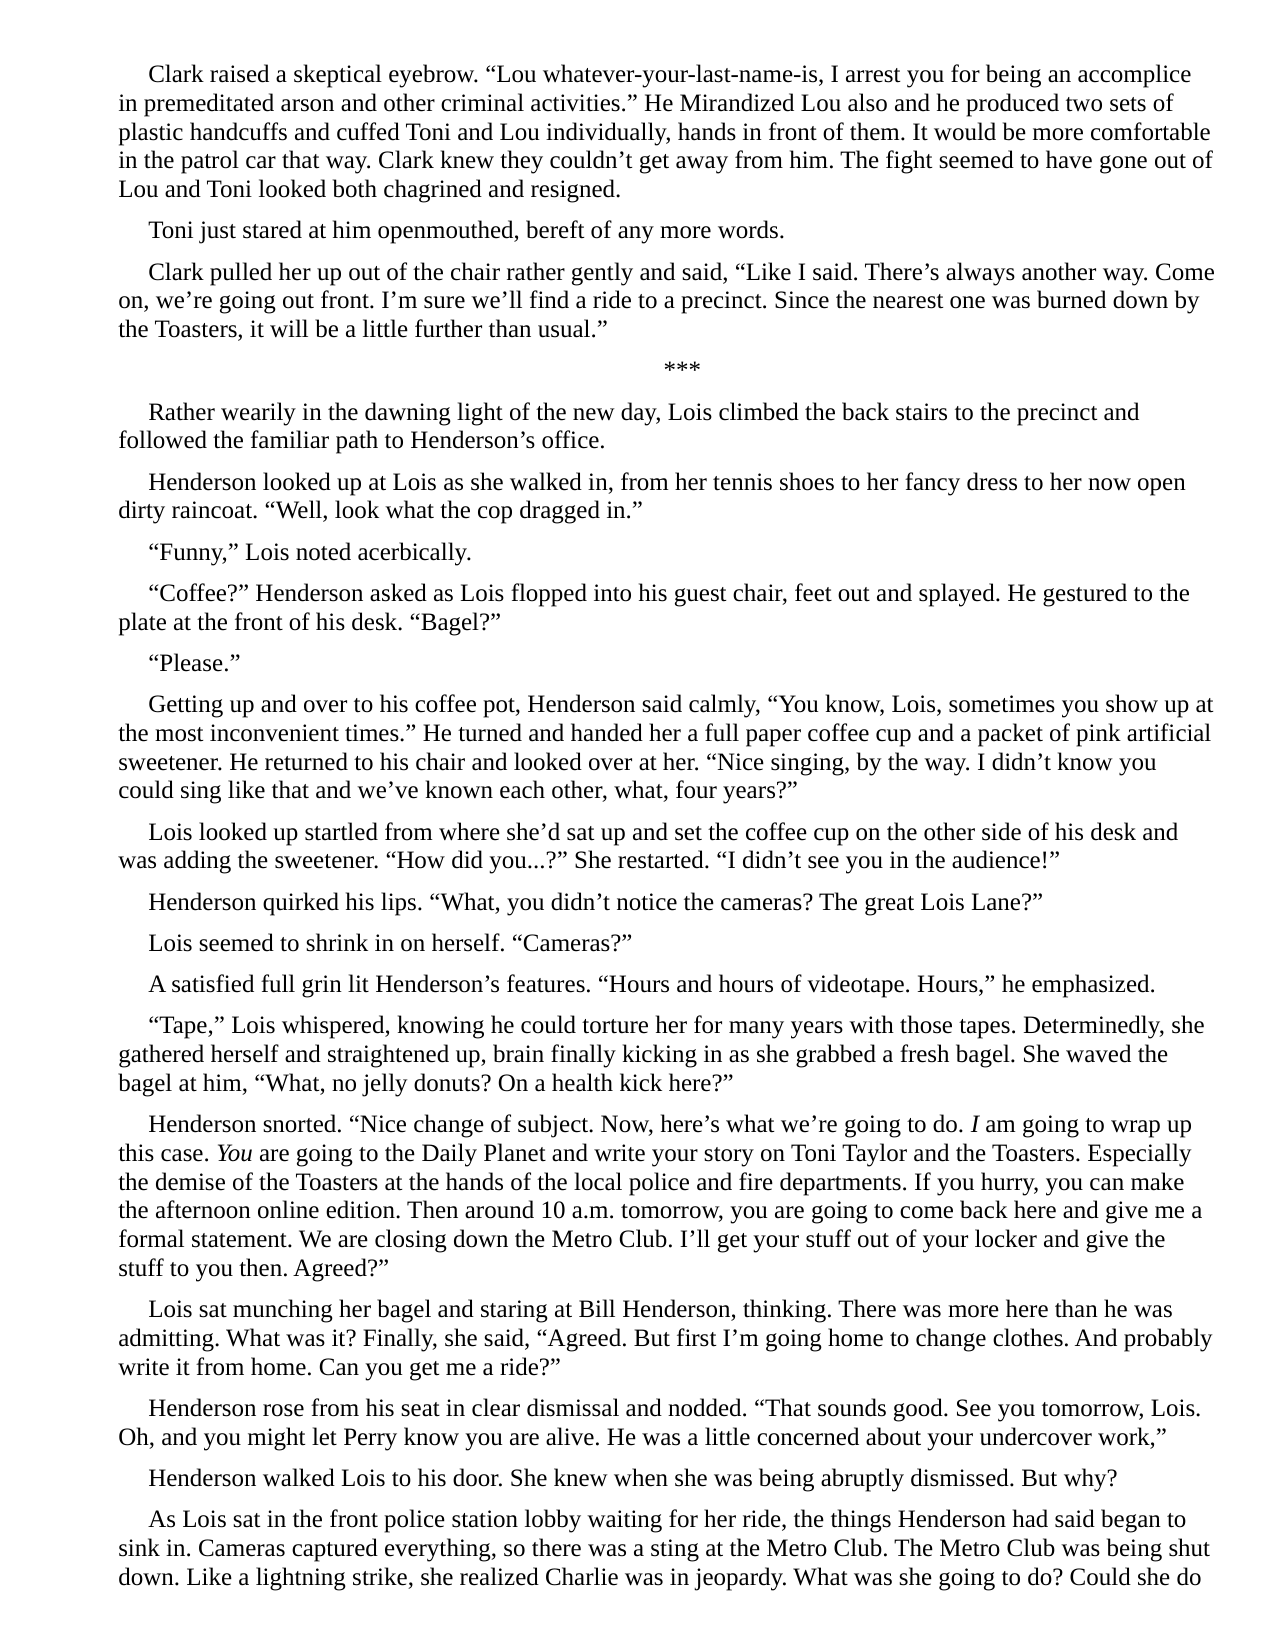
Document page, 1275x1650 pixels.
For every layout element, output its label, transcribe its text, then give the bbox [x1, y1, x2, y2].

text Henderson snorted. “Nice change of subject. Now, here’s what we’re going to do. I am going to wrap up this case. You are going to the Daily Planet and write your story on Toni Taylor and the Toasters. Especially the demise of the Toasters at the hands of the local police and fire departments. If you hurry, you can make the afternoon online edition. Then around 10 a.m. tomorrow, you are going to come back here and give me a formal statement. We are closing down the Metro Club. I’ll get your stuff out of your locker and give the stuff to you then. Agreed?” [118, 1109, 1216, 1282]
text Lois looked up startled from where she’d sat up and set the coffee cup on the other side of his desk and was adding the sweetener. “How did you...?” She restarted. “I didn’t see you in the audience!” [118, 817, 1216, 874]
text Clark pulled her up out of the chair rather gently and said, “Like I said. There’s always another way. Come on, we’re going out front. I’m sure we’ll find a ride to a precinct. Since the nearest one was burned down by the Toasters, it will be a little further than usual.” [118, 257, 1216, 343]
text Rather wearily in the dawning light of the new day, Lois climbed the back stairs to the precinct and followed the familiar path to Henderson’s office. [118, 397, 1216, 454]
text As Lois sat in the front police station lobby waiting for her ride, the things Henderson had said began to sink in. Cameras captured everything, so there was a sting at the Metro Club. The Metro Club was being shut down. Like a lightning strike, she realized Charlie was in jeopardy. What was she going to do? Could she do [118, 1504, 1216, 1590]
text Henderson looked up at Lois as she walked in, from her tennis shoes to her fancy dress to her now open dirty raincoat. “Well, look what the cop dragged in.” [118, 467, 1216, 524]
text Lois seemed to shrink in on herself. “Cameras?” [118, 928, 1216, 957]
text “Funny,” Lois noted acerbically. [118, 537, 1216, 565]
text Clark raised a skeptical eyebrow. “Lou whatever-your-last-name-is, I arrest you for being an accomplice in premeditated arson and other criminal activities.” He Mirandized Lou also and he produced two sets of plastic handcuffs and cuffed Toni and Lou individually, hands in front of them. It would be more comfortable in the patrol car that way. Clark knew they couldn’t get away from him. The fight seemed to have gone out of Lou and Toni looked both chagrined and resigned. [118, 59, 1216, 203]
text Lois sat munching her bagel and staring at Bill Henderson, thinking. There was more here than he was admitting. What was it? Finally, she said, “Agreed. But first I’m going home to change clothes. And probably write it from home. Can you get me a ride?” [118, 1294, 1216, 1380]
text Henderson rose from his seat in clear dismissal and nodded. “That sounds good. See you tomorrow, Lois. Oh, and you might let Perry know you are alive. He was a little concerned about your undercover work,” [118, 1393, 1216, 1450]
text Getting up and over to his coffee pot, Henderson said calmly, “You know, Lois, sometimes you show up at the most inconvenient times.” He turned and handed her a full paper coffee cup and a packet of pink artificial sweetener. He returned to his chair and looked over at her. “Nice singing, by the way. I didn’t know you could sing like that and we’ve known each other, what, four years?” [118, 689, 1216, 804]
text A satisfied full grin lit Henderson’s features. “Hours and hours of videotape. Hours,” he emphasized. [118, 969, 1216, 998]
text Henderson quirked his lips. “What, you didn’t notice the cameras? The great Lois Lane?” [118, 887, 1216, 915]
text “Coffee?” Henderson asked as Lois flopped into his guest chair, feet out and splayed. He gestured to the plate at the front of his desk. “Bagel?” [118, 578, 1216, 635]
text “Tape,” Lois whispered, knowing he could torture her for many years with those tapes. Determinedly, she gathered herself and straightened up, brain finally kicking in as she grabbed a fresh bagel. She waved the bagel at him, “What, no jelly donuts? On a health kick here?” [118, 1010, 1216, 1097]
text “Please.” [118, 648, 1216, 677]
text Henderson walked Lois to his door. She knew when she was being abruptly dismissed. But why? [118, 1463, 1216, 1492]
text Toni just stared at him openmouthed, bereft of any more words. [118, 215, 1216, 244]
text *** [118, 355, 1216, 384]
